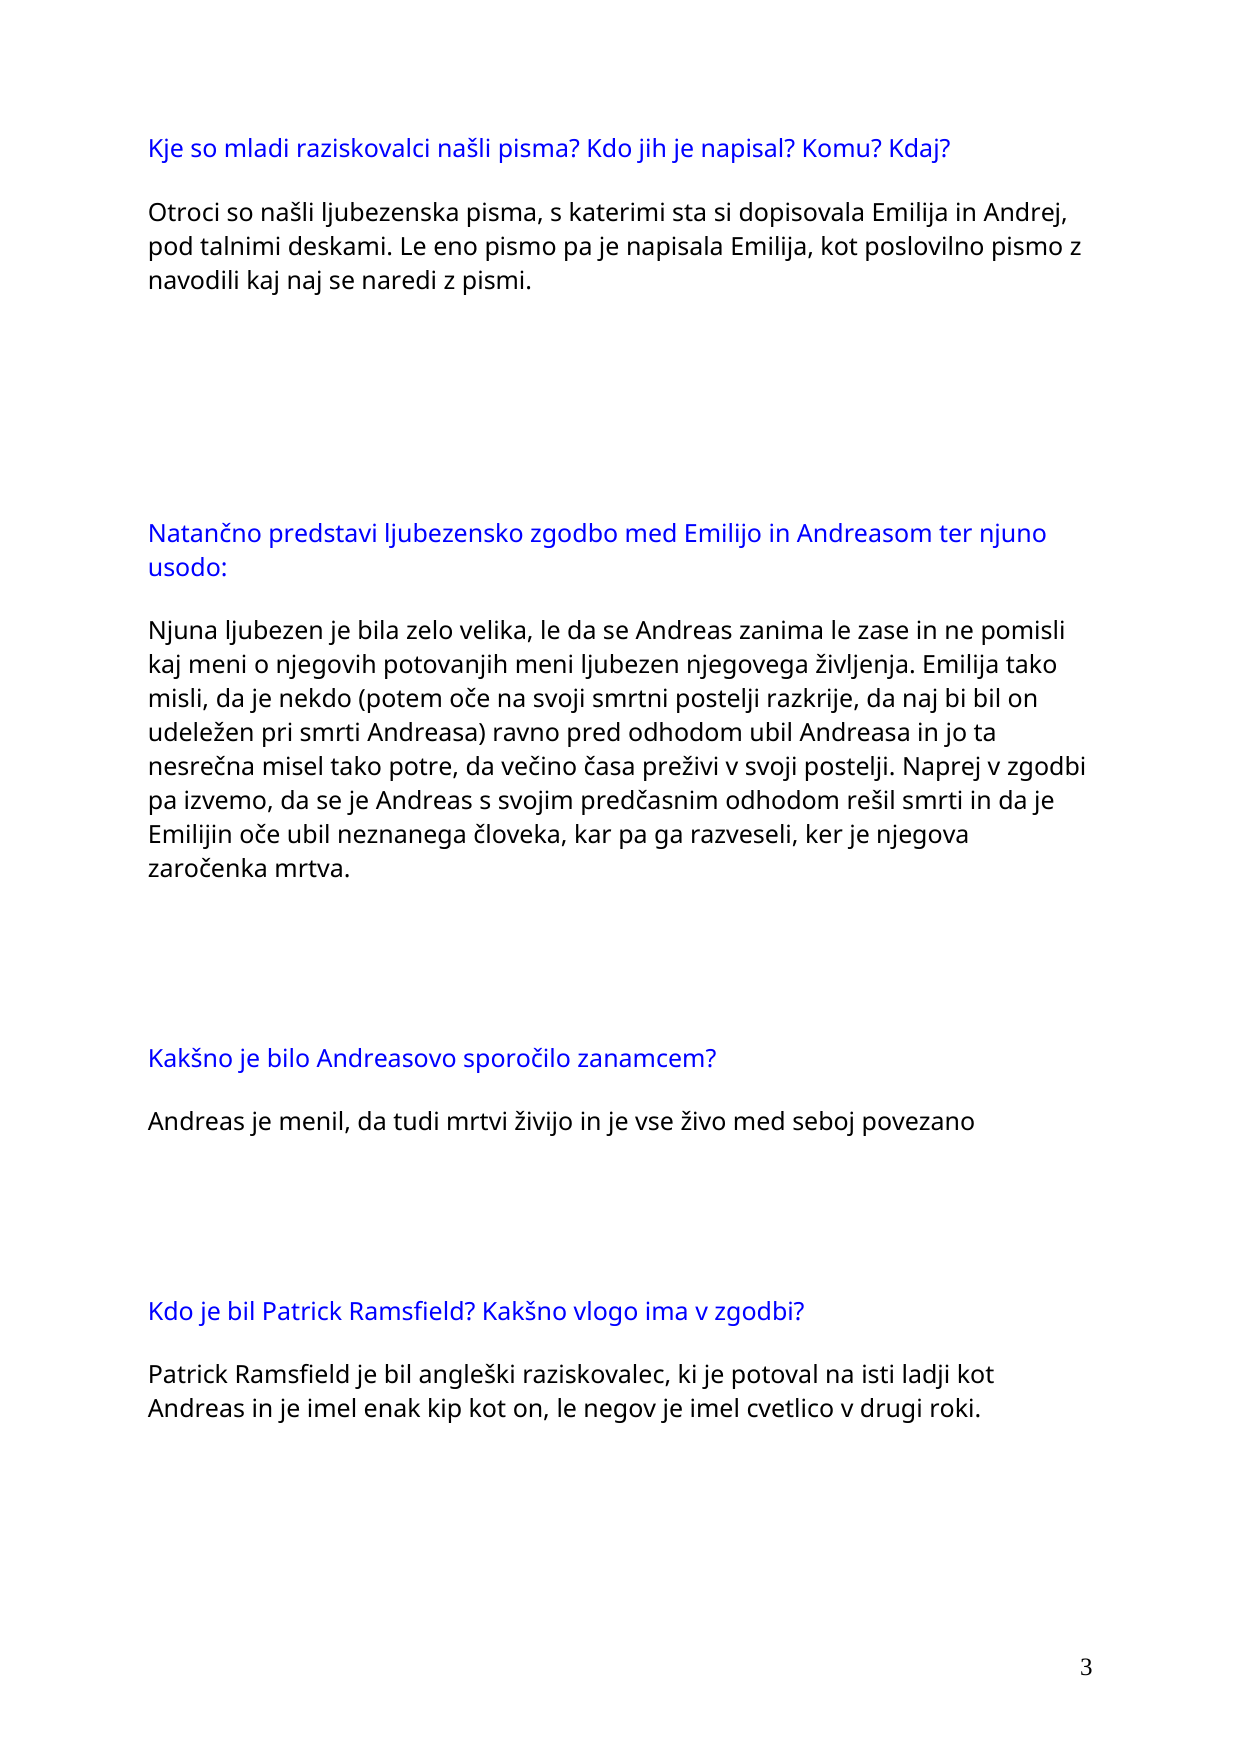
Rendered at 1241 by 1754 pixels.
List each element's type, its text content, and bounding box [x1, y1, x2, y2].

text Natančno predstavi ljubezensko zgodbo med Emilijo in Andreasom ter njuno usodo: [148, 515, 1093, 583]
text Patrick Ramsfield je bil angleški raziskovalec, ki je potoval na isti ladji kot Andreas in je imel enak kip kot on, le negov je imel cvetlico v drugi roki. [148, 1357, 1093, 1425]
text Kdo je bil Patrick Ramsfield? Kakšno vlogo ima v zgodbi? [148, 1294, 1093, 1328]
text Njuna ljubezen je bila zelo velika, le da se Andreas zanima le zase in ne pomisli kaj meni o njegovih potovanjih meni ljubezen njegovega življenja. Emilija tako misli, da je nekdo (potem oče na svoji smrtni postelji razkrije, da naj bi bil on udeležen pri smrti Andreasa) ravno pred odhodom ubil Andreasa in jo ta nesrečna misel tako potre, da večino časa preživi v svoji postelji. Naprej v zgodbi pa izvemo, da se je Andreas s svojim predčasnim odhodom rešil smrti in da je Emilijin oče ubil neznanega človeka, kar pa ga razveseli, ker je njegova zaročenka mrtva. [148, 613, 1093, 885]
text Otroci so našli ljubezenska pisma, s katerimi sta si dopisovala Emilija in Andrej, pod talnimi deskami. Le eno pismo pa je napisala Emilija, kot poslovilno pismo z navodili kaj naj se naredi z pismi. [148, 194, 1093, 296]
text Kakšno je bilo Andreasovo sporočilo zanamcem? [148, 1041, 1093, 1075]
text Andreas je menil, da tudi mrtvi živijo in je vse živo med seboj povezano [148, 1104, 1093, 1138]
text Kje so mladi raziskovalci našli pisma? Kdo jih je napisal? Komu? Kdaj? [148, 131, 1093, 165]
